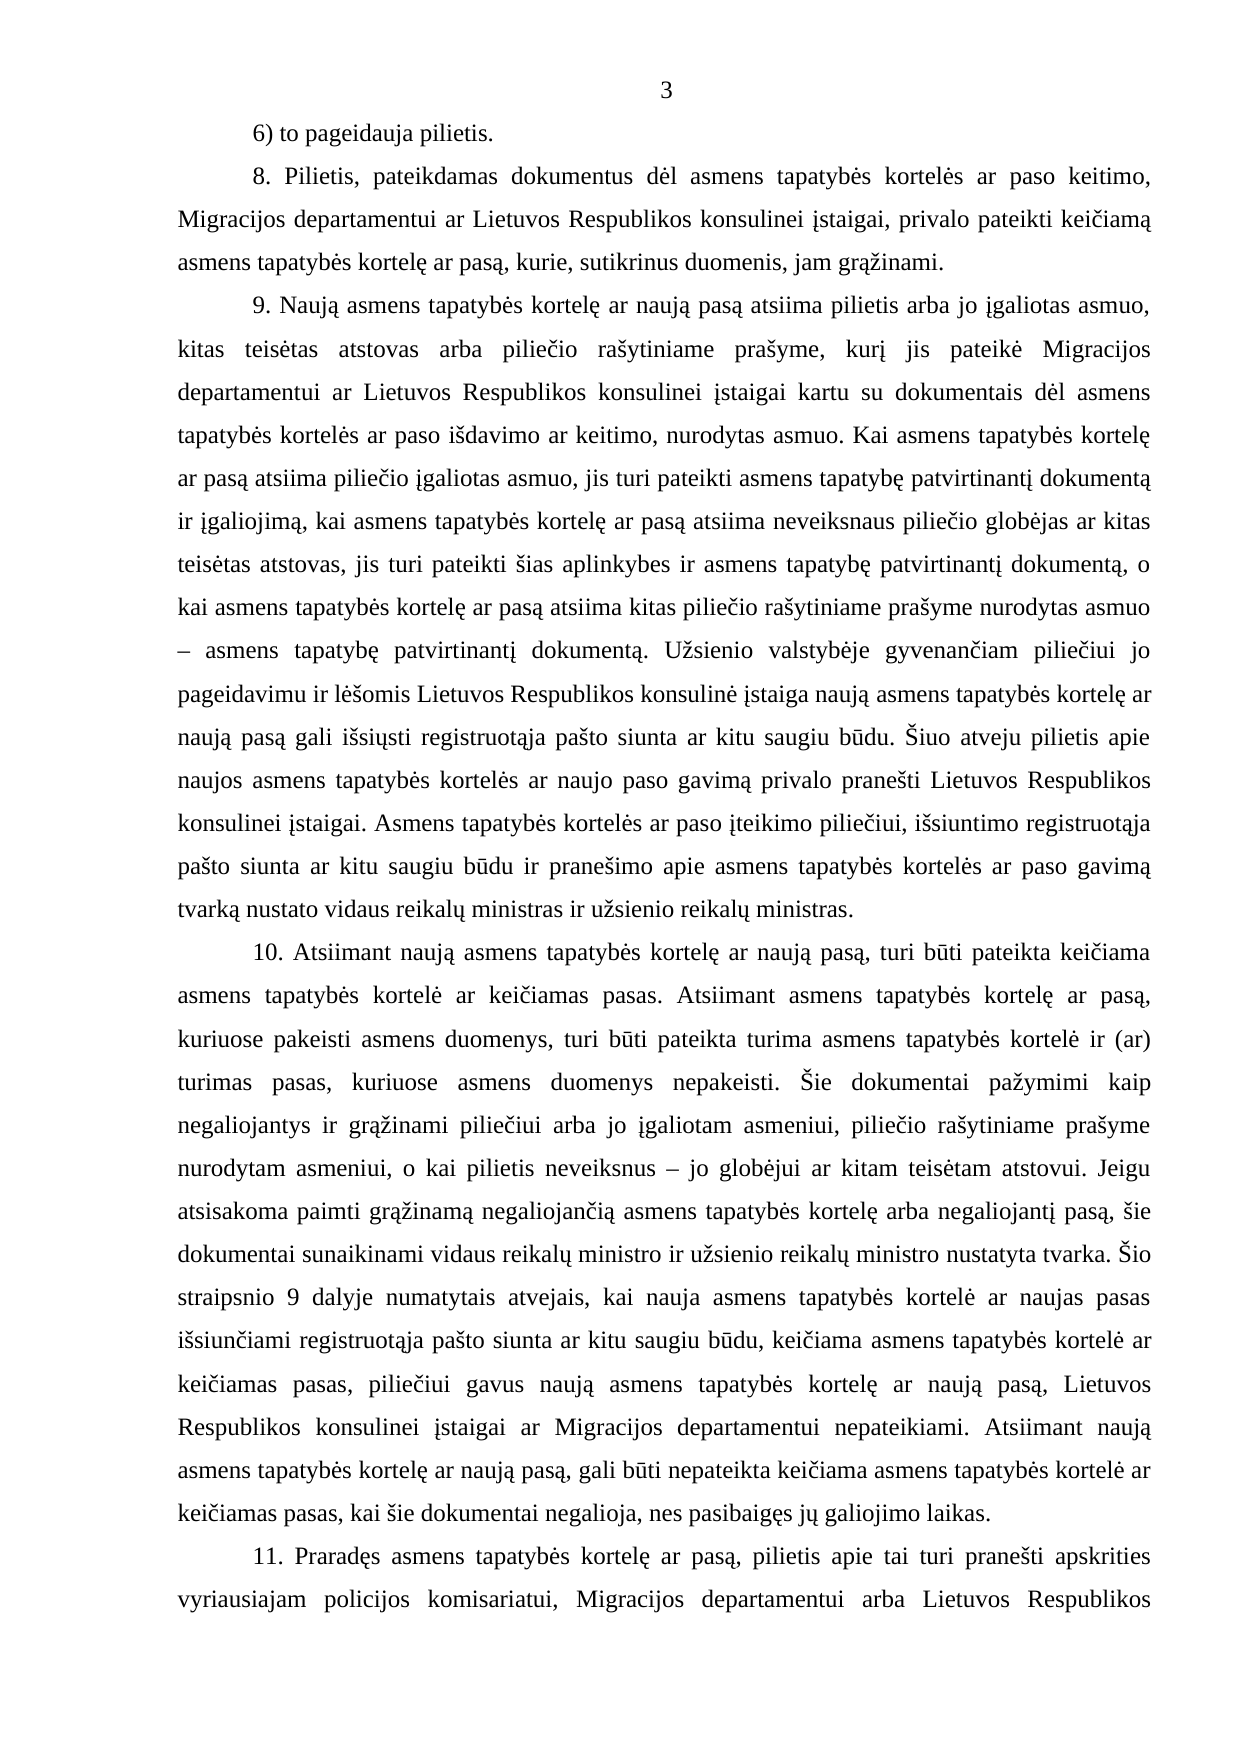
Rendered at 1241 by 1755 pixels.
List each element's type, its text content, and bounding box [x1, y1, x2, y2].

text 9. Naują asmens tapatybės kortelę ar naują pasą atsiima pilietis arba jo įgaliotas asmuo, kitas teisėtas atstovas arba piliečio rašytiniame prašyme, kurį jis pateikė Migracijos departamentui ar Lietuvos Respublikos konsulinei įstaigai kartu su dokumentais dėl asmens tapatybės kortelės ar paso išdavimo ar keitimo, nurodytas asmuo. Kai asmens tapatybės kortelę ar pasą atsiima piliečio įgaliotas asmuo, jis turi pateikti asmens tapatybę patvirtinantį dokumentą ir įgaliojimą, kai asmens tapatybės kortelę ar pasą atsiima neveiksnaus piliečio globėjas ar kitas teisėtas atstovas, jis turi pateikti šias aplinkybes ir asmens tapatybę patvirtinantį dokumentą, o kai asmens tapatybės kortelę ar pasą atsiima kitas piliečio rašytiniame prašyme nurodytas asmuo – asmens tapatybę patvirtinantį dokumentą. Užsienio valstybėje gyvenančiam piliečiui jo pageidavimu ir lėšomis Lietuvos Respublikos konsulinė įstaiga naują asmens tapatybės kortelę ar naują pasą gali išsiųsti registruotąja pašto siunta ar kitu saugiu būdu. Šiuo atveju pilietis apie naujos asmens tapatybės kortelės ar naujo paso gavimą privalo pranešti Lietuvos Respublikos konsulinei įstaigai. Asmens tapatybės kortelės ar paso įteikimo piliečiui, išsiuntimo registruotąja pašto siunta ar kitu saugiu būdu ir pranešimo apie asmens tapatybės kortelės ar paso gavimą tvarką nustato vidaus reikalų ministras ir užsienio reikalų ministras. [177, 291, 1152, 923]
text 10. Atsiimant naują asmens tapatybės kortelę ar naują pasą, turi būti pateikta keičiama asmens tapatybės kortelė ar keičiamas pasas. Atsiimant asmens tapatybės kortelę ar pasą, kuriuose pakeisti asmens duomenys, turi būti pateikta turima asmens tapatybės kortelė ir (ar) turimas pasas, kuriuose asmens duomenys nepakeisti. Šie dokumentai pažymimi kaip negaliojantys ir grąžinami piliečiui arba jo įgaliotam asmeniui, piliečio rašytiniame prašyme nurodytam asmeniui, o kai pilietis neveiksnus – jo globėjui ar kitam teisėtam atstovui. Jeigu atsisakoma paimti grąžinamą negaliojančią asmens tapatybės kortelę arba negaliojantį pasą, šie dokumentai sunaikinami vidaus reikalų ministro ir užsienio reikalų ministro nustatyta tvarka. Šio straipsnio 9 dalyje numatytais atvejais, kai nauja asmens tapatybės kortelė ar naujas pasas išsiunčiami registruotąja pašto siunta ar kitu saugiu būdu, keičiama asmens tapatybės kortelė ar keičiamas pasas, piliečiui gavus naują asmens tapatybės kortelę ar naują pasą, Lietuvos Respublikos konsulinei įstaigai ar Migracijos departamentui nepateikiami. Atsiimant naują asmens tapatybės kortelę ar naują pasą, gali būti nepateikta keičiama asmens tapatybės kortelė ar keičiamas pasas, kai šie dokumentai negalioja, nes pasibaigęs jų galiojimo laikas. [177, 937, 1152, 1527]
text 6) to pageidauja pilietis. [177, 118, 1152, 147]
text 8. Pilietis, pateikdamas dokumentus dėl asmens tapatybės kortelės ar paso keitimo, Migracijos departamentui ar Lietuvos Respublikos konsulinei įstaigai, privalo pateikti keičiamą asmens tapatybės kortelę ar pasą, kurie, sutikrinus duomenis, jam grąžinami. [177, 161, 1152, 276]
text 11. Praradęs asmens tapatybės kortelę ar pasą, pilietis apie tai turi pranešti apskrities vyriausiajam policijos komisariatui, Migracijos departamentui arba Lietuvos Respublikos [177, 1541, 1152, 1613]
